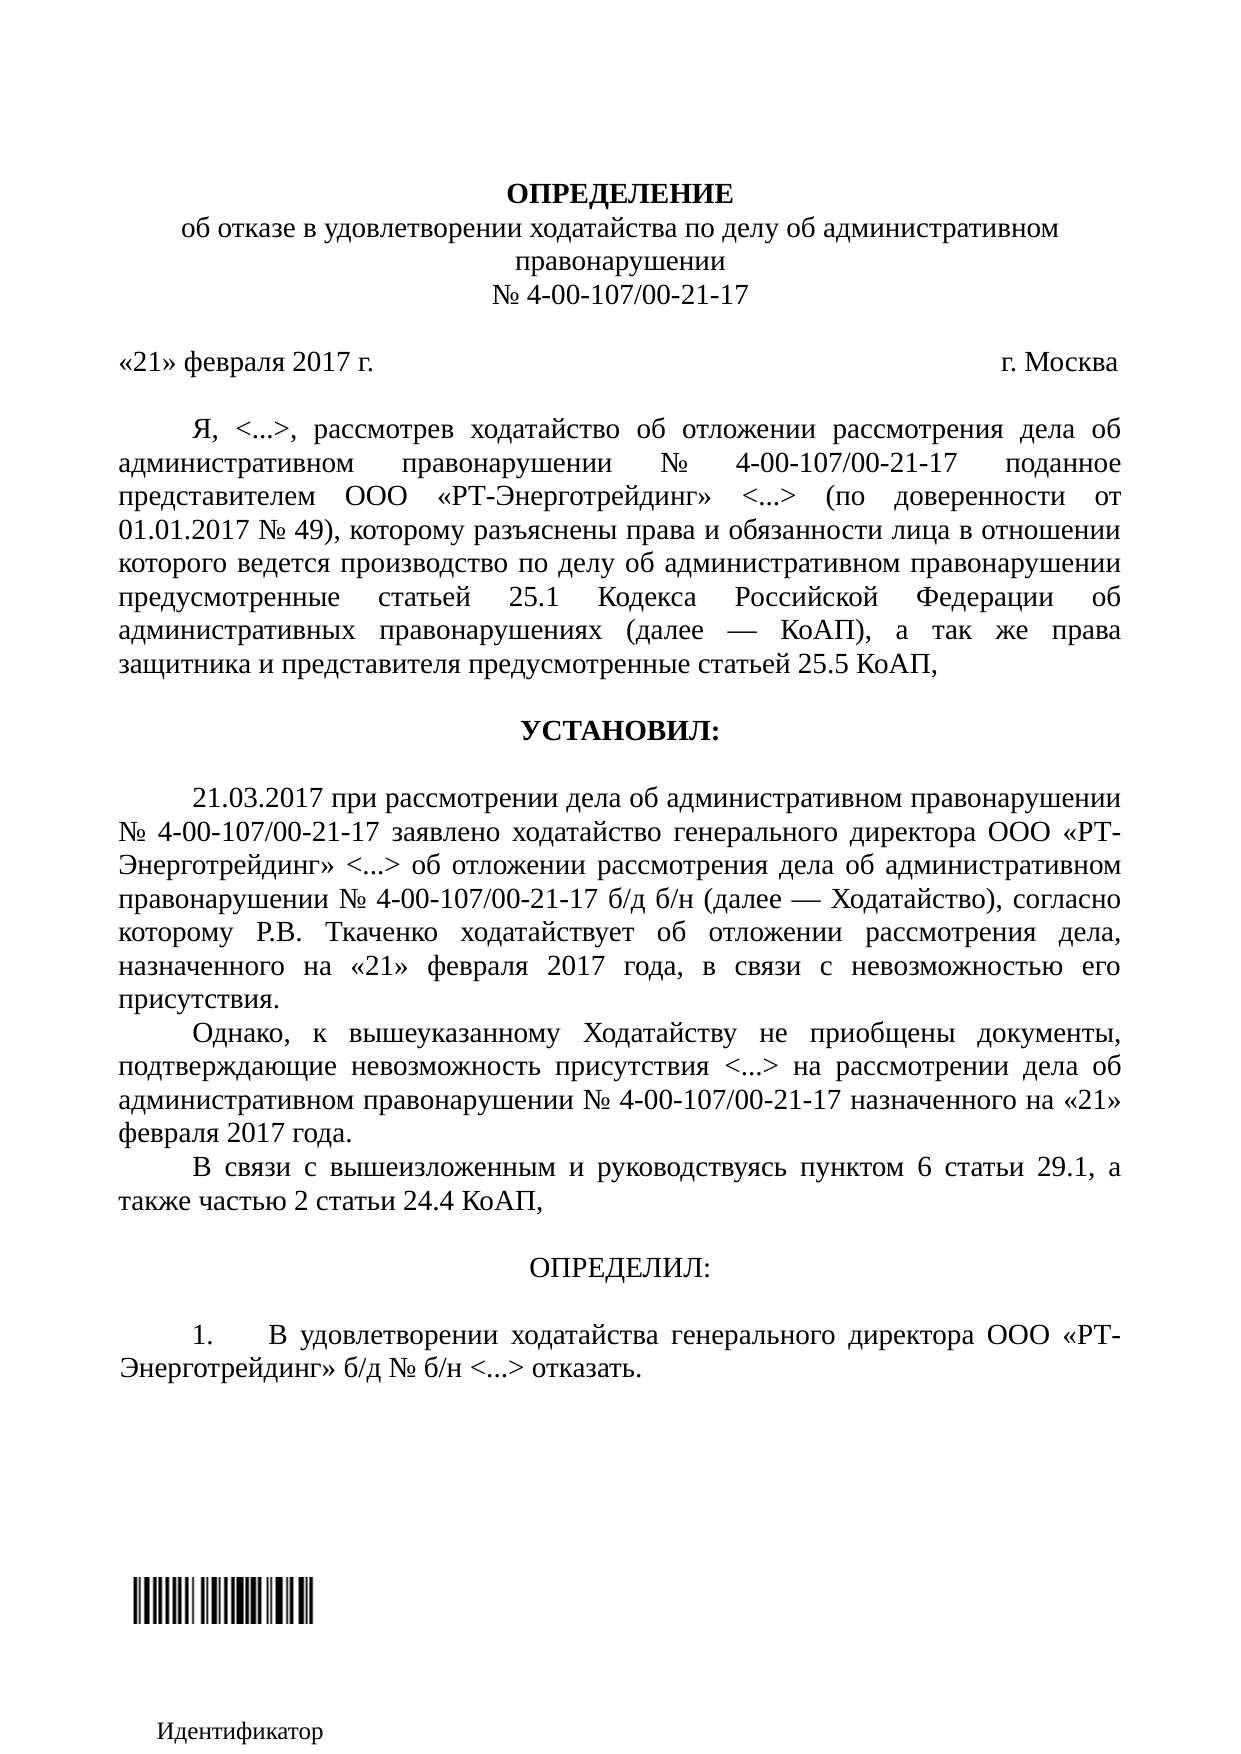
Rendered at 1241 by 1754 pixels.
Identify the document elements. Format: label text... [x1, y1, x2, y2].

picture [118, 1577, 331, 1624]
text Однако, к вышеуказанному Ходатайству не приобщены документы, подтверждающие невозможность присутствия <...> на рассмотрении дела об административном правонарушении № 4-00-107/00-21-17 назначенного на «21» февраля 2017 года. [118, 1015, 1122, 1149]
text ОПРЕДЕЛЕНИЕ [118, 176, 1122, 210]
text Я, <...>, рассмотрев ходатайство об отложении рассмотрения дела об административном правонарушении № 4-00-107/00-21-17 поданное представителем ООО «РТ-Энерготрейдинг» <...> (по доверенности от 01.01.2017 № 49), которому разъяснены права и обязанности лица в отношении которого ведется производство по делу об административном правонарушении предусмотренные статьей 25.1 Кодекса Российской Федерации об административных правонарушениях (далее — КоАП), а так же права защитника и представителя предусмотренные статьей 25.5 КоАП, [118, 411, 1122, 679]
text В связи с вышеизложенным и руководствуясь пунктом 6 статьи 29.1, а также частью 2 статьи 24.4 КоАП, [118, 1149, 1122, 1216]
text 21.03.2017 при рассмотрении дела об административном правонарушении № 4-00-107/00-21-17 заявлено ходатайство генерального директора ООО «РТ-Энерготрейдинг» <...> об отложении рассмотрения дела об административном правонарушении № 4-00-107/00-21-17 б/д б/н (далее — Ходатайство), согласно которому Р.В. Ткаченко ходатайствует об отложении рассмотрения дела, назначенного на «21» февраля 2017 года, в связи с невозможностью его присутствия. [118, 780, 1122, 1015]
text № 4-00-107/00-21-17 [118, 277, 1122, 311]
text ОПРЕДЕЛИЛ: [118, 1250, 1122, 1283]
text об отказе в удовлетворении ходатайства по делу об административном правонарушении [118, 210, 1122, 277]
text УСТАНОВИЛ: [118, 713, 1122, 747]
list В удовлетворении ходатайства генерального директора ООО «РТ-Энерготрейдинг» б/д № б/н <...> отказать. [119, 1317, 1122, 1384]
text «21» февраля 2017 г. г. Москва [118, 344, 1122, 378]
